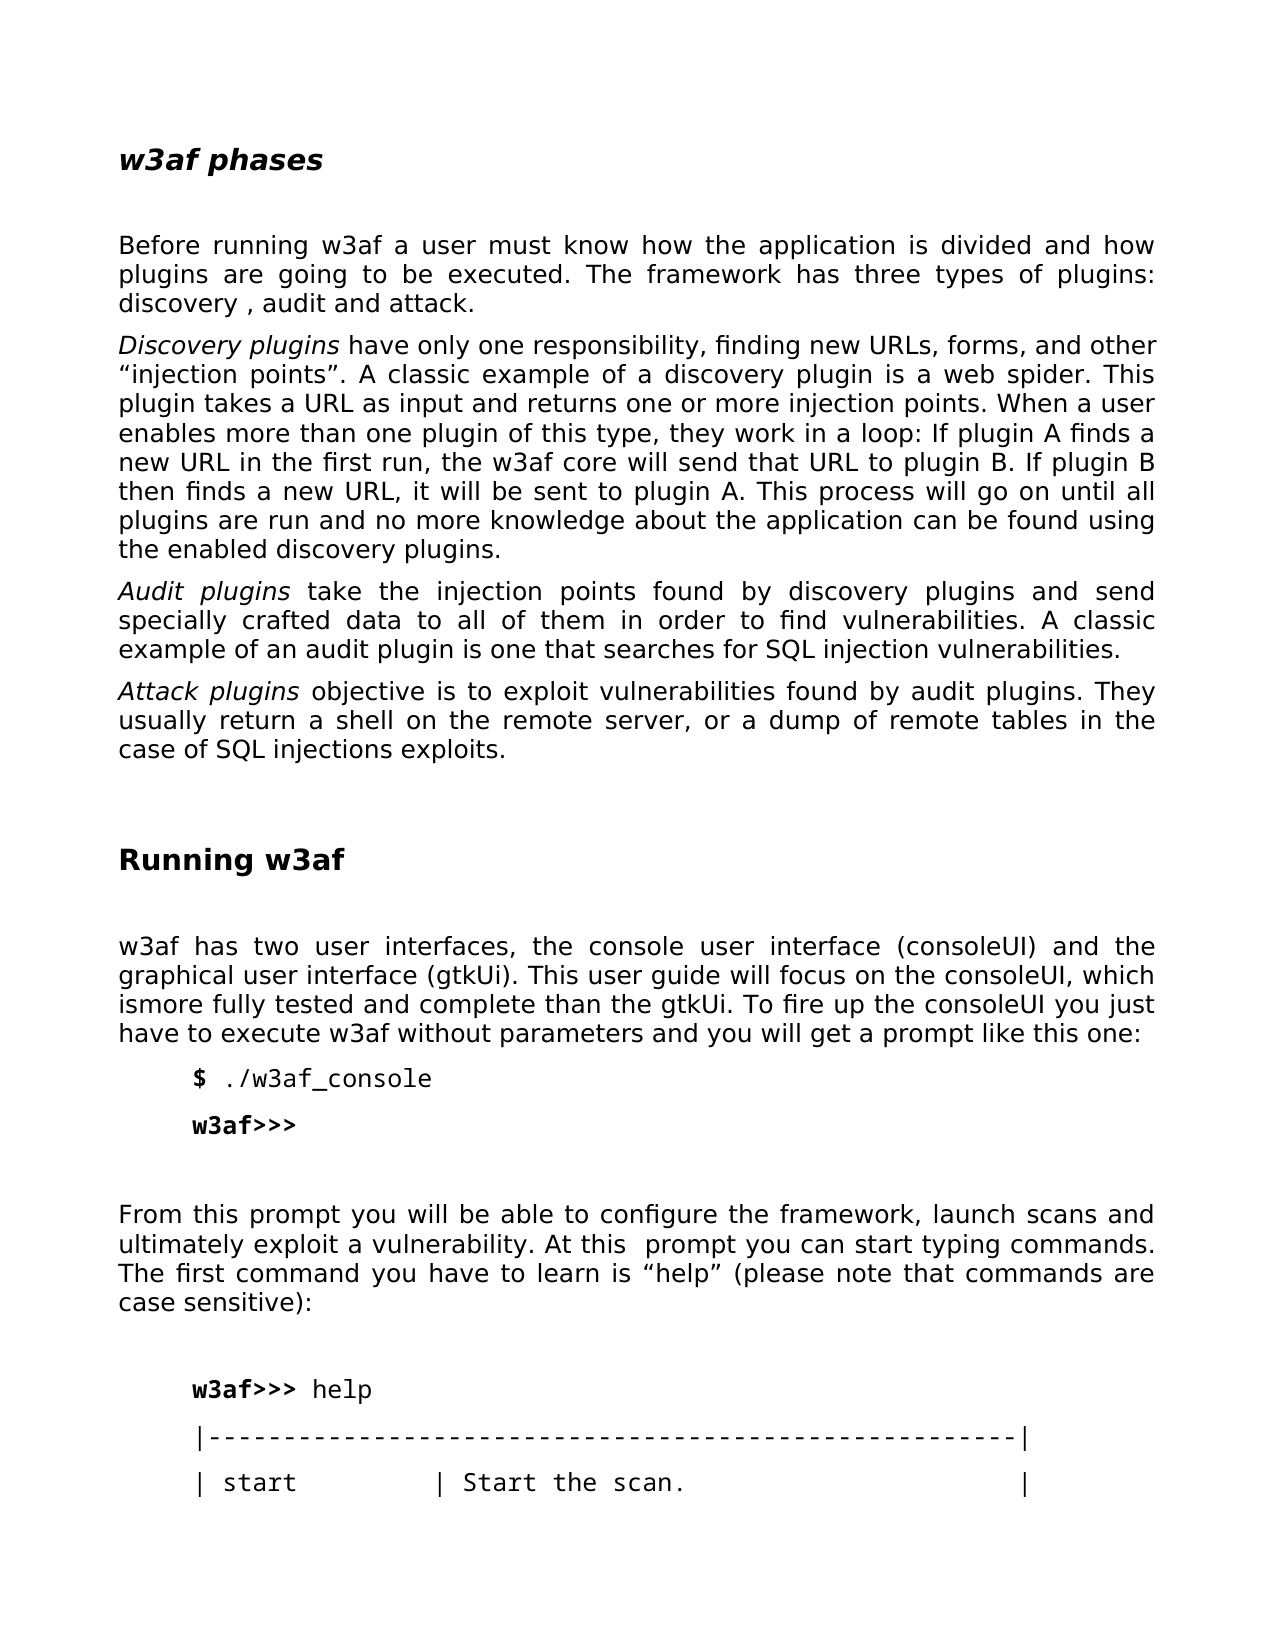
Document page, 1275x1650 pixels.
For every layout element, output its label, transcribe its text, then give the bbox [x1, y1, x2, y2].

text Attack plugins objective is to exploit vulnerabilities found by audit plugins. They usually return a shell on the remote server, or a dump of remote tables in the case of SQL injections exploits. [118, 677, 1157, 764]
text w3af has two user interfaces, the console user interface (consoleUI) and the graphical user interface (gtkUi). This user guide will focus on the consoleUI, which ismore fully tested and complete than the gtkUi. To fire up the consoleUI you just have to execute w3af without parameters and you will get a prompt like this one: [118, 932, 1157, 1048]
text From this prompt you will be able to configure the framework, launch scans and ultimately exploit a vulnerability. At this prompt you can start typing commands. The first command you have to learn is “help” (please note that commands are case sensitive): [118, 1201, 1157, 1317]
subtitle w3af phases [118, 143, 1157, 177]
text |------------------------------------------------------| [192, 1418, 1157, 1452]
text w3af>>> help [192, 1372, 1157, 1406]
text Discovery plugins have only one responsibility, finding new URLs, forms, and other “injection points”. A classic example of a discovery plugin is a web spider. This plugin takes a URL as input and returns one or more injection points. When a user enables more than one plugin of this type, they work in a loop: If plugin A finds a new URL in the first run, the w3af core will send that URL to plugin B. If plugin B then finds a new URL, it will be sent to plugin A. This process will go on until all plugins are run and no more knowledge about the application can be found using the enabled discovery plugins. [118, 331, 1157, 564]
text Before running w3af a user must know how the application is divided and how plugins are going to be executed. The framework has three types of plugins: discovery , audit and attack. [118, 231, 1157, 319]
text $ ./w3af_console [192, 1061, 1157, 1095]
text w3af>>> [192, 1108, 1157, 1142]
text | start | Start the scan. | [192, 1465, 1157, 1499]
subtitle Running w3af [118, 844, 1157, 878]
text Audit plugins take the injection points found by discovery plugins and send specially crafted data to all of them in order to find vulnerabilities. A classic example of an audit plugin is one that searches for SQL injection vulnerabilities. [118, 577, 1157, 664]
